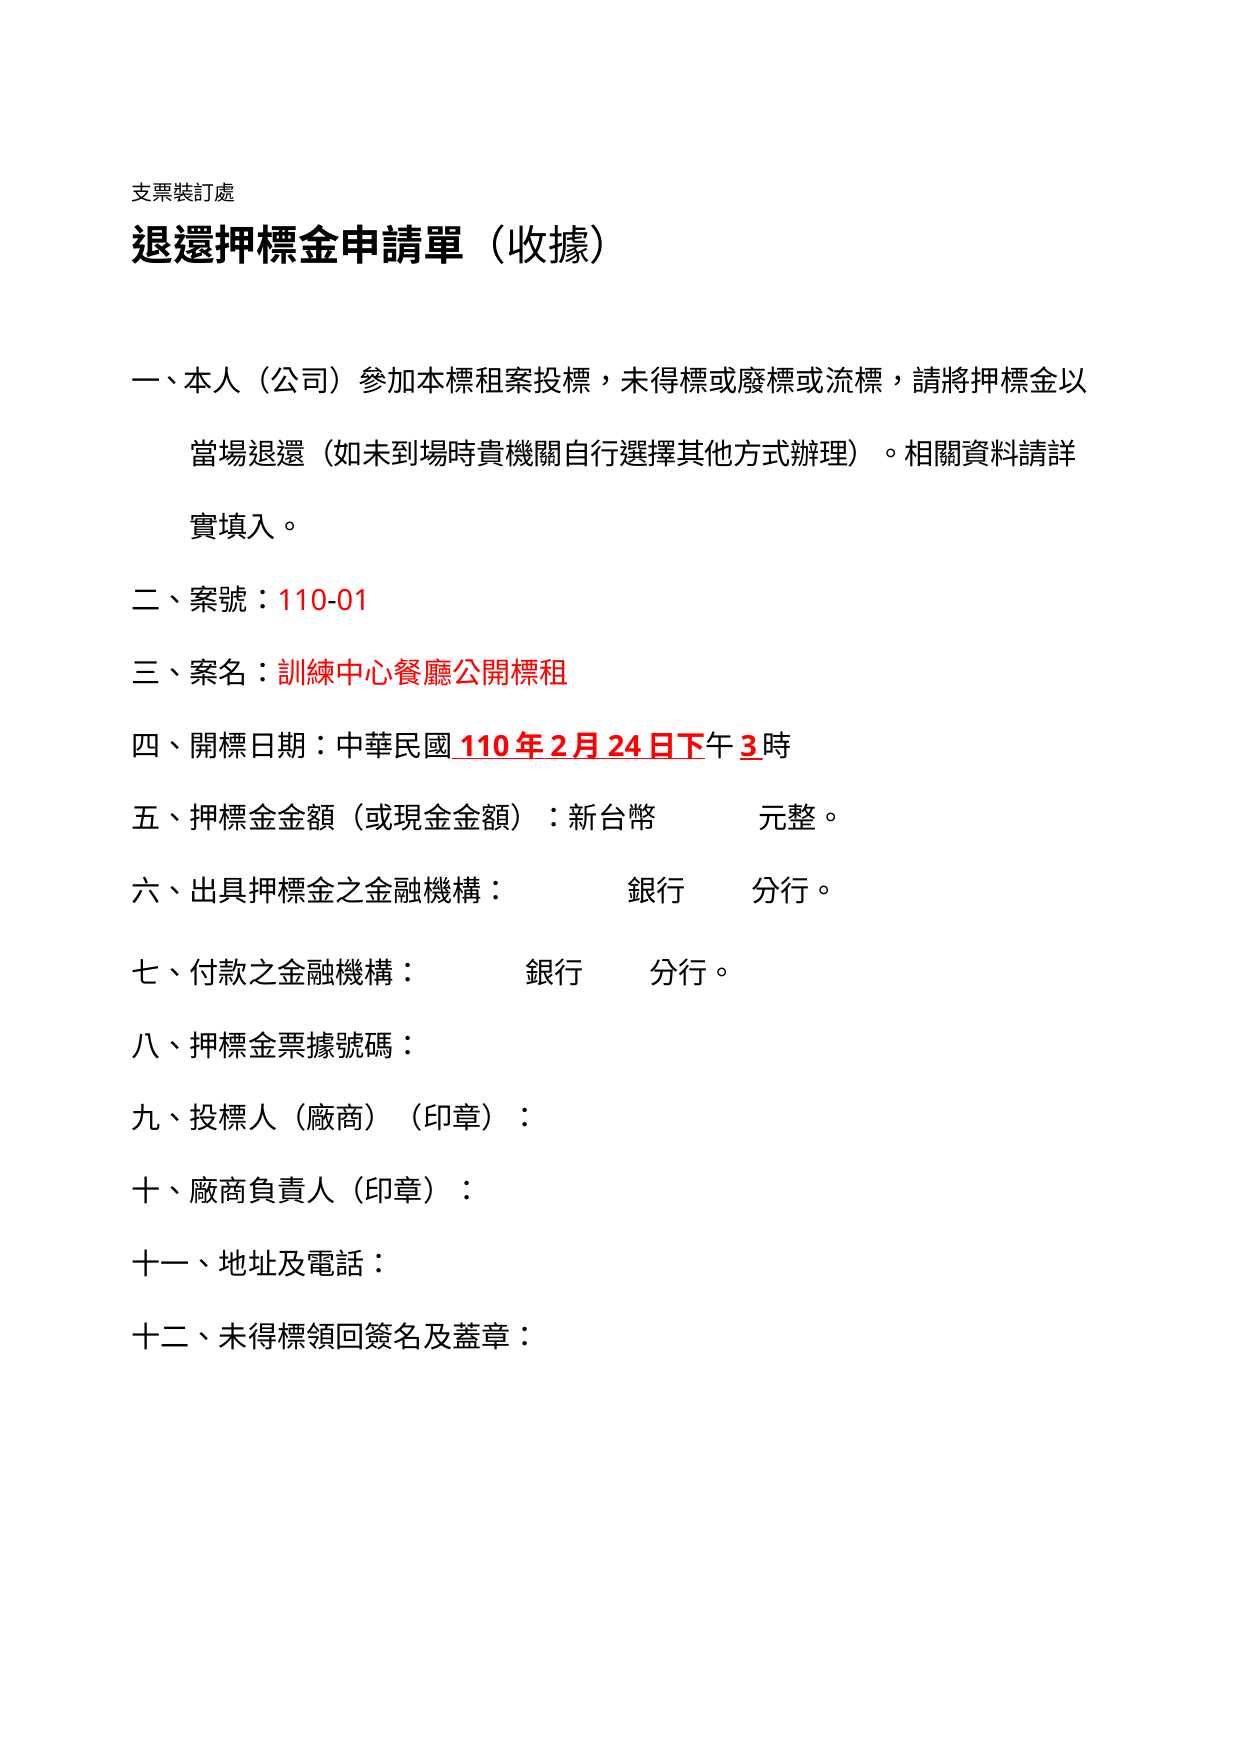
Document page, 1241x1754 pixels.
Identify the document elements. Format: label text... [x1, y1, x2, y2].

text 支票裝訂處 [131, 150, 1087, 212]
text 十一、地址及電話： [131, 1216, 1087, 1289]
text 十、廠商負責人（印章）： [131, 1143, 1087, 1216]
text 八、押標金票據號碼： [131, 998, 1087, 1071]
text 二、案號：110-01 [131, 552, 1087, 625]
text 九、投標人（廠商）（印章）： [131, 1071, 1087, 1143]
text 六、出具押標金之金融機構： 銀行 分行。 [131, 843, 1087, 916]
text 十二、未得標領回簽名及蓋章： [131, 1289, 1087, 1362]
text 四、開標日期：中華民國 110年2月24日下午3時 [131, 698, 1087, 771]
text 三、案名：訓練中心餐廳公開標租 [131, 625, 1087, 698]
text 七、付款之金融機構： 銀行 分行。 [131, 925, 1087, 998]
text 一、本人（公司）參加本標租案投標，未得標或廢標或流標，請將押標金以當場退還（如未到場時貴機關自行選擇其他方式辦理）。相關資料請詳實填入。 [131, 333, 1087, 552]
text 五、押標金金額（或現金金額）：新台幣 元整。 [131, 771, 1087, 843]
text 退還押標金申請單（收據） [131, 212, 1087, 273]
